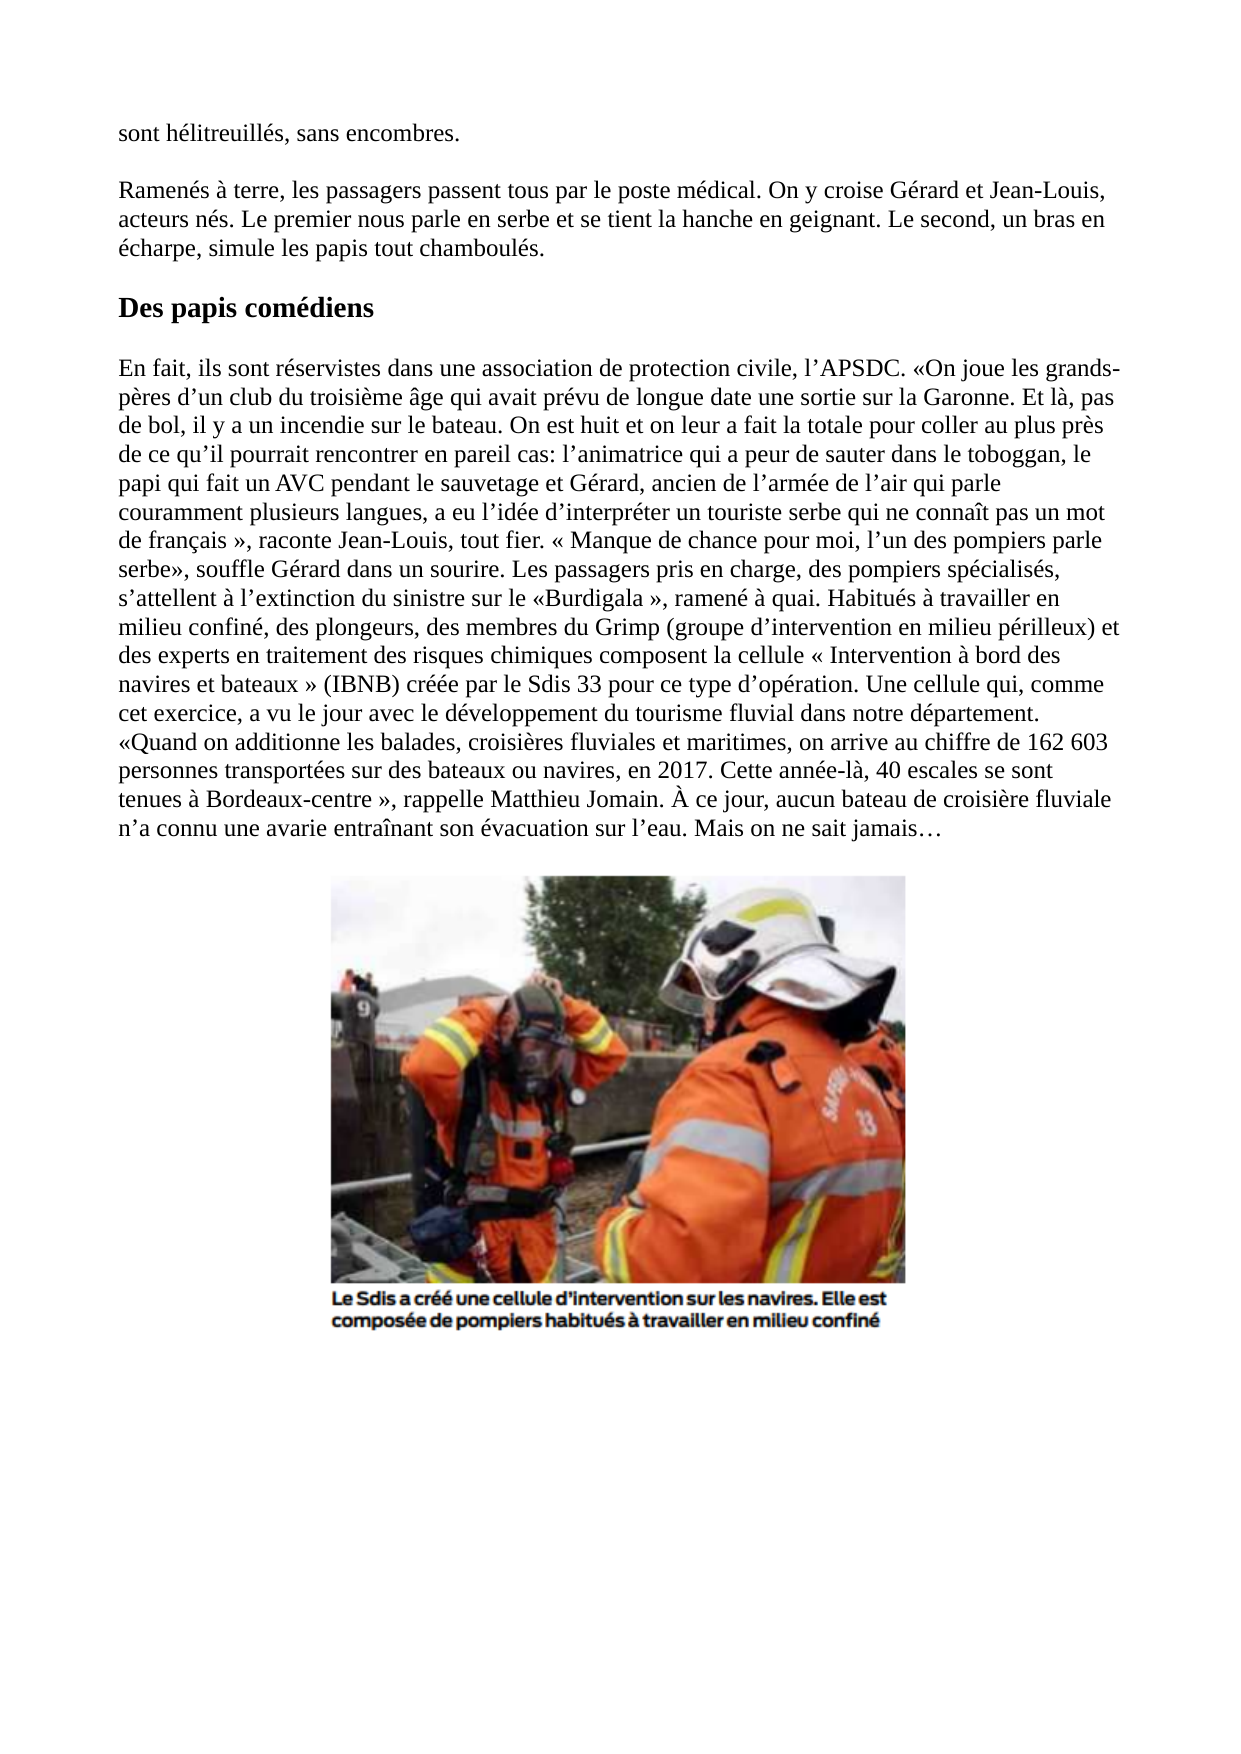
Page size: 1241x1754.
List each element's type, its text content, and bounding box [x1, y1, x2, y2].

text sont hélitreuillés, sans encombres. [118, 118, 1122, 147]
text Des papis comédiens [118, 291, 1122, 324]
text En fait, ils sont réservistes dans une association de protection civile, l’APSDC. «On joue les grands-pères d’un club du troisième âge qui avait prévu de longue date une sortie sur la Garonne. Et là, pas de bol, il y a un incendie sur le bateau. On est huit et on leur a fait la totale pour coller au plus près de ce qu’il pourrait rencontrer en pareil cas: l’animatrice qui a peur de sauter dans le toboggan, le papi qui fait un AVC pendant le sauvetage et Gérard, ancien de l’armée de l’air qui parle couramment plusieurs langues, a eu l’idée d’interpréter un touriste serbe qui ne connaît pas un mot de français », raconte Jean-Louis, tout fier. « Manque de chance pour moi, l’un des pompiers parle serbe», souffle Gérard dans un sourire. Les passagers pris en charge, des pompiers spécialisés, s’attellent à l’extinction du sinistre sur le «Burdigala », ramené à quai. Habitués à travailler en milieu confiné, des plongeurs, des membres du Grimp (groupe d’intervention en milieu périlleux) et des experts en traitement des risques chimiques composent la cellule « Intervention à bord des navires et bateaux » (IBNB) créée par le Sdis 33 pour ce type d’opération. Une cellule qui, comme cet exercice, a vu le jour avec le développement du tourisme fluvial dans notre département. «Quand on additionne les balades, croisières fluviales et maritimes, on arrive au chiffre de 162 603 personnes transportées sur des bateaux ou navires, en 2017. Cette année-là, 40 escales se sont tenues à Bordeaux-centre », rappelle Matthieu Jomain. À ce jour, aucun bateau de croisière fluviale n’a connu une avarie entraînant son évacuation sur l’eau. Mais on ne sait jamais… [118, 353, 1122, 842]
picture [325, 870, 915, 1343]
text Ramenés à terre, les passagers passent tous par le poste médical. On y croise Gérard et Jean-Louis, acteurs nés. Le premier nous parle en serbe et se tient la hanche en geignant. Le second, un bras en écharpe, simule les papis tout chamboulés. [118, 176, 1122, 262]
